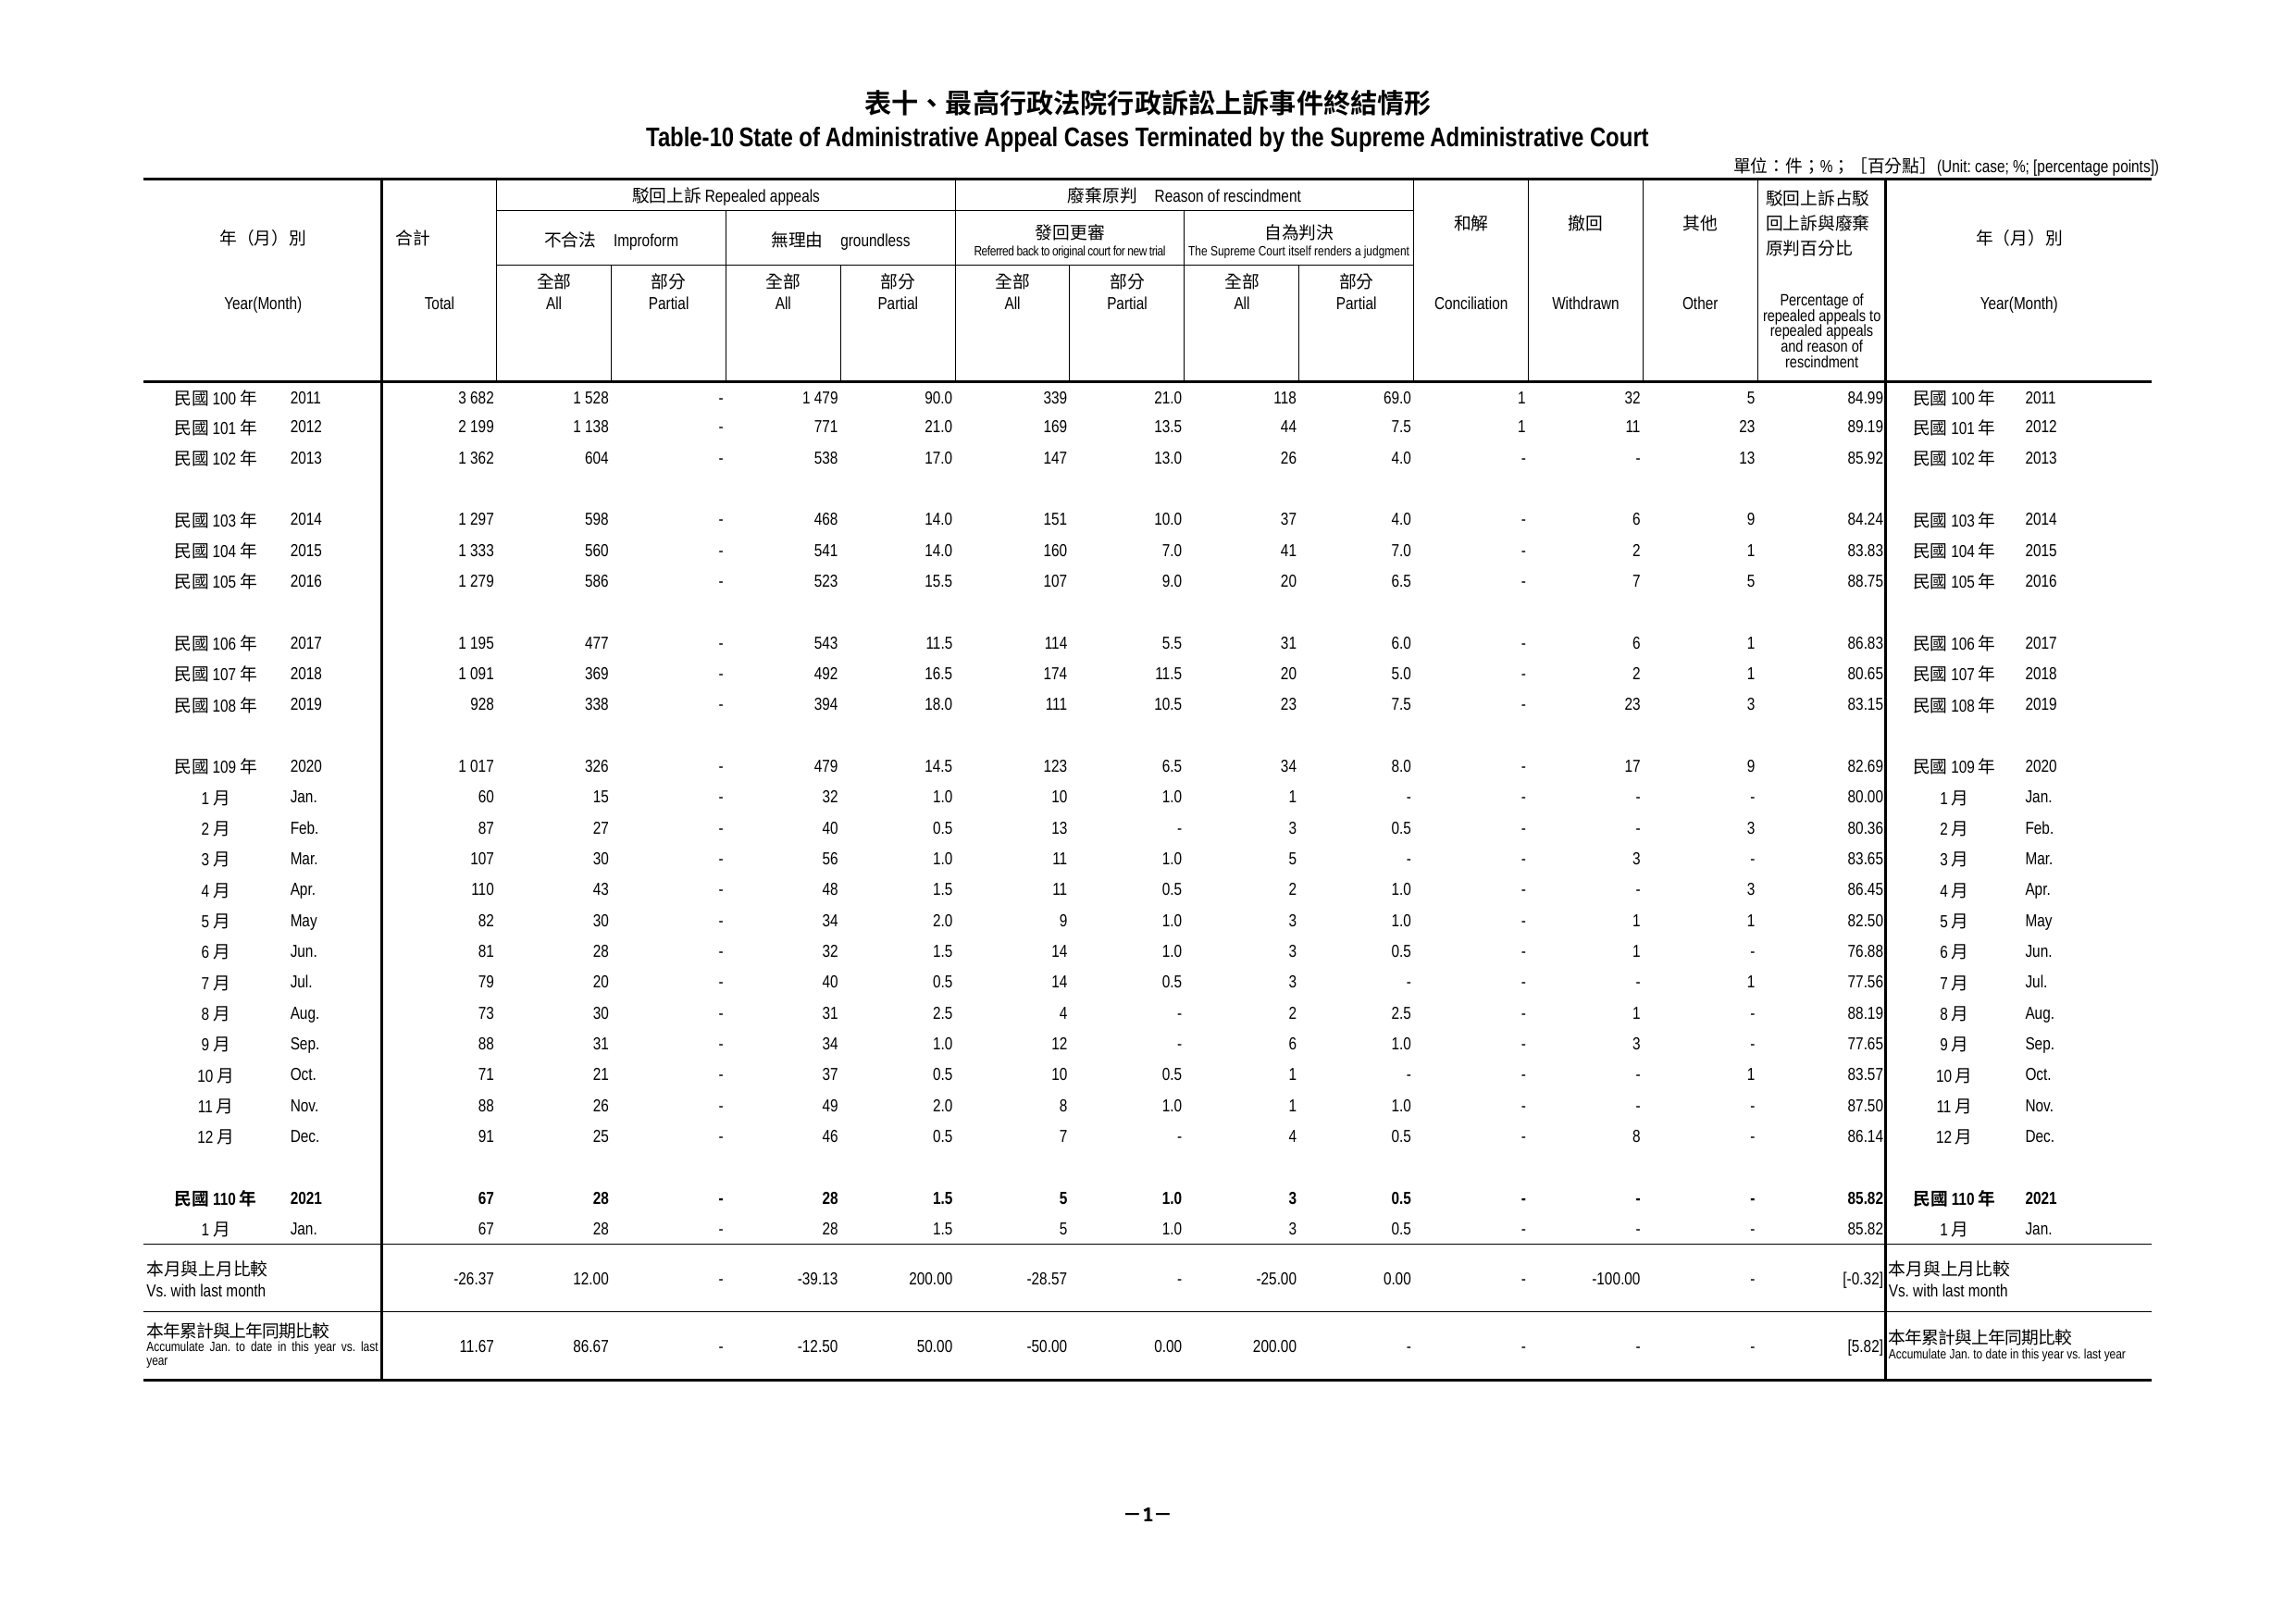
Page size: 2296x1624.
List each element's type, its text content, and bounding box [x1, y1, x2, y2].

table_cell Nov. [288, 1090, 380, 1121]
table_cell Mar. [288, 843, 380, 874]
table_cell 4 [1185, 1121, 1299, 1151]
table_cell 111 [955, 688, 1070, 720]
table_cell [611, 1151, 726, 1183]
table_cell 2015 [2022, 535, 2152, 565]
table_cell - [1414, 905, 1528, 936]
table_cell [726, 596, 840, 627]
table_cell 10.5 [1070, 688, 1185, 720]
table_cell 9.0 [1070, 565, 1185, 596]
table_cell 10 [955, 1059, 1070, 1090]
table_cell 1.0 [1299, 1028, 1413, 1059]
table_cell - [611, 936, 726, 966]
table_cell [1070, 1151, 1185, 1183]
table_cell [383, 596, 497, 627]
table_cell 2 [1185, 998, 1299, 1028]
table_cell - [1299, 1059, 1413, 1090]
table_cell 民國108年 [1887, 688, 2022, 720]
table_cell 14.0 [840, 535, 955, 565]
table_cell - [1414, 936, 1528, 966]
table_cell 全部 [1185, 266, 1298, 293]
table_cell Apr. [2022, 874, 2152, 905]
table_cell [143, 473, 288, 503]
table_cell 無理由 groundless [726, 211, 955, 265]
table_cell 3 [1185, 905, 1299, 936]
table_cell 1 [1414, 383, 1528, 411]
table_cell [955, 720, 1070, 750]
table_cell 20 [1185, 565, 1299, 596]
table_cell [726, 473, 840, 503]
table_cell 1 [1528, 998, 1643, 1028]
table_cell - [611, 1028, 726, 1059]
table_cell 30 [497, 998, 611, 1028]
table_cell 13 [955, 812, 1070, 843]
table_cell 67 [383, 1183, 497, 1213]
table_cell Dec. [288, 1121, 380, 1151]
table_cell -50.00 [955, 1312, 1070, 1379]
table_cell 114 [955, 627, 1070, 658]
table_cell 1月 [1887, 781, 2022, 812]
table_cell [726, 1151, 840, 1183]
table_cell Total [383, 293, 496, 380]
table_cell 8.0 [1299, 750, 1413, 781]
table_cell 87.50 [1757, 1090, 1884, 1121]
table_cell 3月 [143, 843, 288, 874]
table_cell 13 [1643, 442, 1757, 473]
table_cell 17.0 [840, 442, 955, 473]
table_cell Partial [1070, 293, 1184, 380]
table_cell 0.5 [1070, 966, 1185, 998]
table_cell 部分 [1070, 266, 1184, 293]
table_cell - [1070, 998, 1185, 1028]
table_cell 1.0 [1070, 936, 1185, 966]
table_cell 543 [726, 627, 840, 658]
table_cell 8 [955, 1090, 1070, 1121]
table_cell 民國104年 [143, 535, 288, 565]
table_cell [1185, 596, 1299, 627]
table_cell - [611, 565, 726, 596]
table_cell - [1414, 535, 1528, 565]
table_cell 771 [726, 411, 840, 442]
table_cell 82 [383, 905, 497, 936]
table_cell 11 [955, 874, 1070, 905]
table_cell Jan. [2022, 1213, 2152, 1244]
table_cell [1757, 720, 1884, 750]
table_cell - [1643, 1213, 1757, 1244]
table_cell - [1528, 442, 1643, 473]
table_cell 7.5 [1299, 411, 1413, 442]
table_cell 2月 [143, 812, 288, 843]
table_cell 2013 [2022, 442, 2152, 473]
table_cell 10月 [1887, 1059, 2022, 1090]
table_cell - [1643, 1090, 1757, 1121]
table_cell [1643, 1151, 1757, 1183]
table_cell 21.0 [840, 411, 955, 442]
table_cell 538 [726, 442, 840, 473]
table_cell 1.0 [1299, 1090, 1413, 1121]
table_cell [1299, 1151, 1413, 1183]
table_cell - [611, 1245, 726, 1311]
table_cell - [1414, 1059, 1528, 1090]
table_cell - [611, 874, 726, 905]
table_cell 11.5 [1070, 658, 1185, 688]
table_cell [288, 1151, 380, 1183]
table_cell 1 [1643, 1059, 1757, 1090]
table_cell - [1299, 1312, 1413, 1379]
table_cell 46 [726, 1121, 840, 1151]
table_cell - [1643, 998, 1757, 1028]
table_cell 1.0 [1070, 781, 1185, 812]
table_cell - [1414, 1245, 1528, 1311]
table_cell 6 [1528, 503, 1643, 535]
table_cell 民國100年 [143, 383, 288, 411]
table_cell 1 362 [383, 442, 497, 473]
table_cell 2.0 [840, 905, 955, 936]
table_cell 12月 [143, 1121, 288, 1151]
table_cell - [1414, 812, 1528, 843]
table_cell - [611, 1213, 726, 1244]
table_cell 1 [1643, 905, 1757, 936]
table_cell - [1528, 1213, 1643, 1244]
table_cell 本年累計與上年同期比較 Accumulate Jan. to date in this year vs. last year [1887, 1312, 2152, 1379]
table_cell 83.57 [1757, 1059, 1884, 1090]
table_cell 1月 [1887, 1213, 2022, 1244]
table_cell 0.5 [1299, 936, 1413, 966]
table_cell 2014 [288, 503, 380, 535]
table_cell 15.5 [840, 565, 955, 596]
table_cell [1414, 265, 1528, 293]
text Table-10 State of Administrative Appeal Cases Terminated by the Supreme Administrative Court [137, 121, 2159, 152]
table_cell - [611, 1121, 726, 1151]
table_cell [726, 720, 840, 750]
table_cell 1.0 [840, 1028, 955, 1059]
table_cell 28 [497, 936, 611, 966]
table_cell [1070, 720, 1185, 750]
table_cell 6 [1528, 627, 1643, 658]
table_cell 1.0 [1299, 905, 1413, 936]
table_cell 31 [1185, 627, 1299, 658]
table_cell 民國110年 [143, 1183, 288, 1213]
table_cell Withdrawn [1529, 293, 1643, 380]
table_cell 1 [1414, 411, 1528, 442]
table_cell 83.83 [1757, 535, 1884, 565]
table_header 其他 [1644, 180, 1757, 265]
table_cell 民國106年 [1887, 627, 2022, 658]
table_cell 3月 [1887, 843, 2022, 874]
table_cell - [1643, 1183, 1757, 1213]
table_cell 1 [1185, 1090, 1299, 1121]
table_cell 民國109年 [1887, 750, 2022, 781]
table_cell - [1528, 781, 1643, 812]
table_cell 民國107年 [143, 658, 288, 688]
table_cell - [611, 966, 726, 998]
table_cell 7月 [1887, 966, 2022, 998]
table_cell Jan. [2022, 781, 2152, 812]
table_cell 7.5 [1299, 688, 1413, 720]
table_cell 1月 [143, 1213, 288, 1244]
table_cell 369 [497, 658, 611, 688]
table_cell 1 479 [726, 383, 840, 411]
table_cell 民國101年 [143, 411, 288, 442]
table_cell 56 [726, 843, 840, 874]
table_cell 339 [955, 383, 1070, 411]
table_cell [955, 596, 1070, 627]
table_cell [288, 720, 380, 750]
table_cell Percentage of repealed appeals to repealed appeals and reason of rescindment [1758, 293, 1884, 380]
table_cell 338 [497, 688, 611, 720]
table_cell 20 [1185, 658, 1299, 688]
table_cell - [611, 535, 726, 565]
table_cell 1 [1643, 535, 1757, 565]
table_cell 2013 [288, 442, 380, 473]
table_cell - [1414, 1121, 1528, 1151]
table_cell [1887, 473, 2022, 503]
table_cell 1 [1528, 936, 1643, 966]
table_cell 全部 [497, 266, 611, 293]
table_cell - [1528, 812, 1643, 843]
table_cell 1 [1643, 627, 1757, 658]
table_cell 本月與上月比較 Vs. with last month [1887, 1245, 2152, 1311]
table_cell 34 [1185, 750, 1299, 781]
table_cell 12月 [1887, 1121, 2022, 1151]
table_cell 1 017 [383, 750, 497, 781]
table_cell 88 [383, 1090, 497, 1121]
table_cell 3 [1185, 812, 1299, 843]
table_cell Partial [612, 293, 726, 380]
table_cell - [1414, 1312, 1528, 1379]
table_cell Mar. [2022, 843, 2152, 874]
table_cell - [611, 411, 726, 442]
table_cell 11.67 [383, 1312, 497, 1379]
table_cell - [1414, 1028, 1528, 1059]
table_cell - [611, 750, 726, 781]
table_cell Other [1644, 293, 1757, 380]
table_cell - [1528, 1090, 1643, 1121]
table_cell Conciliation [1414, 293, 1528, 380]
table_cell 18.0 [840, 688, 955, 720]
table_cell Partial [1299, 293, 1413, 380]
table_cell 0.5 [840, 966, 955, 998]
table_cell - [611, 998, 726, 1028]
table_cell 1月 [143, 781, 288, 812]
table_cell - [611, 383, 726, 411]
table_cell 1.0 [1299, 874, 1413, 905]
table_cell 160 [955, 535, 1070, 565]
table_cell 492 [726, 658, 840, 688]
table_cell 1 297 [383, 503, 497, 535]
text 表十、最高行政法院行政訴訟上訴事件終結情形 [137, 82, 2159, 121]
table_cell 2021 [288, 1183, 380, 1213]
table_cell 5 [955, 1213, 1070, 1244]
table_cell 73 [383, 998, 497, 1028]
table_cell 85.82 [1757, 1213, 1884, 1244]
table_cell 2020 [2022, 750, 2152, 781]
table_cell May [288, 905, 380, 936]
table_cell [1887, 1151, 2022, 1183]
table_cell [288, 473, 380, 503]
table_cell [2022, 720, 2152, 750]
table_cell 1.5 [840, 1213, 955, 1244]
table_cell [1528, 1151, 1643, 1183]
table_cell - [611, 658, 726, 688]
table_cell 4月 [143, 874, 288, 905]
table_cell 26 [497, 1090, 611, 1121]
table_cell - [1414, 874, 1528, 905]
table_cell 1 [1643, 966, 1757, 998]
table_cell 28 [497, 1213, 611, 1244]
table_cell Sep. [2022, 1028, 2152, 1059]
table_cell 0.5 [1299, 1183, 1413, 1213]
table_cell All [726, 293, 840, 380]
table_cell 8月 [143, 998, 288, 1028]
table_cell 9 [1643, 750, 1757, 781]
table_cell [497, 596, 611, 627]
table_cell 76.88 [1757, 936, 1884, 966]
table_cell 1.0 [840, 781, 955, 812]
table_cell -25.00 [1185, 1245, 1299, 1311]
table_cell [1758, 265, 1884, 293]
table_cell 11月 [143, 1090, 288, 1121]
table_cell 23 [1643, 411, 1757, 442]
table_cell 0.5 [1070, 1059, 1185, 1090]
table_cell 32 [726, 781, 840, 812]
table_cell 12.00 [497, 1245, 611, 1311]
table_cell [1529, 265, 1643, 293]
table_cell 28 [497, 1183, 611, 1213]
table_cell [611, 720, 726, 750]
table_cell 1.0 [840, 843, 955, 874]
table_cell [1528, 720, 1643, 750]
table_cell 69.0 [1299, 383, 1413, 411]
table_cell 1.0 [1070, 905, 1185, 936]
table_cell 0.00 [1299, 1245, 1413, 1311]
table_cell Sep. [288, 1028, 380, 1059]
table_cell [143, 1151, 288, 1183]
table_cell 88.19 [1757, 998, 1884, 1028]
table_cell - [1299, 781, 1413, 812]
table_cell 32 [726, 936, 840, 966]
table_cell [497, 473, 611, 503]
table_cell Feb. [2022, 812, 2152, 843]
table_cell May [2022, 905, 2152, 936]
table_cell 6.0 [1299, 627, 1413, 658]
table_cell - [1070, 1121, 1185, 1151]
table_cell 28 [726, 1213, 840, 1244]
table_header 年（月）別 [143, 180, 380, 293]
table_cell 12 [955, 1028, 1070, 1059]
table_cell - [1414, 503, 1528, 535]
table_cell [840, 720, 955, 750]
table_cell 不合法 Improform [497, 211, 726, 265]
table_cell 118 [1185, 383, 1299, 411]
table_cell 49 [726, 1090, 840, 1121]
table_cell 928 [383, 688, 497, 720]
table_cell 80.65 [1757, 658, 1884, 688]
table_cell Jan. [288, 1213, 380, 1244]
table_cell -100.00 [1528, 1245, 1643, 1311]
table_cell 3 [1528, 1028, 1643, 1059]
table_cell 6 [1185, 1028, 1299, 1059]
table_cell [955, 473, 1070, 503]
table_cell 1.0 [1070, 843, 1185, 874]
table_cell - [611, 812, 726, 843]
table_cell - [1414, 658, 1528, 688]
table_cell 25 [497, 1121, 611, 1151]
table_cell 174 [955, 658, 1070, 688]
table_cell 3 [1643, 874, 1757, 905]
table_cell 部分 [612, 266, 726, 293]
table_cell Dec. [2022, 1121, 2152, 1151]
table_cell 479 [726, 750, 840, 781]
table_cell 11.5 [840, 627, 955, 658]
table_cell 32 [1528, 383, 1643, 411]
table_cell 4月 [1887, 874, 2022, 905]
table_cell - [611, 905, 726, 936]
table_cell - [611, 843, 726, 874]
table_cell [383, 473, 497, 503]
table_cell - [1528, 966, 1643, 998]
text 單位：件；%；［百分點］(Unit: case; %; [percentage points]) [137, 152, 2159, 178]
table_cell [1299, 473, 1413, 503]
table_cell 15 [497, 781, 611, 812]
table_cell [840, 473, 955, 503]
table_cell 86.83 [1757, 627, 1884, 658]
table_cell 2.5 [1299, 998, 1413, 1028]
table_cell - [1414, 750, 1528, 781]
table_cell - [611, 1312, 726, 1379]
table_cell 2018 [288, 658, 380, 688]
table_cell 84.24 [1757, 503, 1884, 535]
table_cell [1757, 596, 1884, 627]
table_cell 0.00 [1070, 1312, 1185, 1379]
table_cell -12.50 [726, 1312, 840, 1379]
table_cell - [1414, 781, 1528, 812]
table_cell Apr. [288, 874, 380, 905]
table_cell 2 [1185, 874, 1299, 905]
table_cell 1.0 [1070, 1213, 1185, 1244]
table_cell 1.5 [840, 936, 955, 966]
table_cell 1.5 [840, 1183, 955, 1213]
table_cell 9月 [1887, 1028, 2022, 1059]
table_cell [1887, 720, 2022, 750]
table_cell 民國103年 [1887, 503, 2022, 535]
table_cell 部分 [841, 266, 955, 293]
table_cell All [497, 293, 611, 380]
table_cell 200.00 [840, 1245, 955, 1311]
table_cell 81 [383, 936, 497, 966]
table_cell 13.0 [1070, 442, 1185, 473]
table_cell Year(Month) [1887, 293, 2152, 380]
table_cell [288, 596, 380, 627]
table_cell 14.0 [840, 503, 955, 535]
table_cell - [1643, 843, 1757, 874]
table_cell 83.65 [1757, 843, 1884, 874]
table_cell [611, 473, 726, 503]
table_cell 34 [726, 1028, 840, 1059]
table_cell 147 [955, 442, 1070, 473]
table_cell - [1643, 1312, 1757, 1379]
table_cell [1643, 596, 1757, 627]
table_cell 0.5 [1299, 1121, 1413, 1151]
table_cell - [1528, 1059, 1643, 1090]
table_cell 169 [955, 411, 1070, 442]
table_cell - [1070, 1028, 1185, 1059]
table_cell - [611, 1090, 726, 1121]
table_cell 1 195 [383, 627, 497, 658]
table_cell 2014 [2022, 503, 2152, 535]
table_cell 11 [955, 843, 1070, 874]
table_cell 1 091 [383, 658, 497, 688]
table_cell 80.36 [1757, 812, 1884, 843]
table_cell 7 [955, 1121, 1070, 1151]
table_cell [1528, 596, 1643, 627]
table_cell 107 [955, 565, 1070, 596]
table_cell 586 [497, 565, 611, 596]
table_cell 民國105年 [143, 565, 288, 596]
table_cell [143, 720, 288, 750]
table_cell [1070, 596, 1185, 627]
table_cell 80.00 [1757, 781, 1884, 812]
table_cell Aug. [288, 998, 380, 1028]
table_cell 34 [726, 905, 840, 936]
table_cell 民國107年 [1887, 658, 2022, 688]
table_cell - [611, 627, 726, 658]
table_cell 83.15 [1757, 688, 1884, 720]
table_cell 21.0 [1070, 383, 1185, 411]
table_cell - [1414, 627, 1528, 658]
table_cell 2019 [2022, 688, 2152, 720]
table_cell 3 682 [383, 383, 497, 411]
table_cell 13.5 [1070, 411, 1185, 442]
table_cell 6月 [143, 936, 288, 966]
table_cell 1.0 [1070, 1183, 1185, 1213]
table_cell 26 [1185, 442, 1299, 473]
table_cell 部分 [1299, 266, 1413, 293]
table_cell 86.45 [1757, 874, 1884, 905]
table_cell 88 [383, 1028, 497, 1059]
table_cell 86.67 [497, 1312, 611, 1379]
table_cell - [1414, 966, 1528, 998]
table_cell 1.5 [840, 874, 955, 905]
table_cell 6.5 [1299, 565, 1413, 596]
table_cell 87 [383, 812, 497, 843]
table_cell [1299, 720, 1413, 750]
table_cell 82.50 [1757, 905, 1884, 936]
table_cell 79 [383, 966, 497, 998]
table_cell - [1528, 874, 1643, 905]
table_cell 5.5 [1070, 627, 1185, 658]
table_header 駁回上訴Repealed appeals [497, 180, 955, 210]
table_cell 2.0 [840, 1090, 955, 1121]
table_header 年（月）別 [1887, 180, 2152, 293]
table_cell Jun. [288, 936, 380, 966]
table_cell [840, 596, 955, 627]
table_cell 1 [1185, 781, 1299, 812]
table_cell [1414, 720, 1528, 750]
table_cell - [1414, 565, 1528, 596]
table_cell 7.0 [1299, 535, 1413, 565]
table_cell 2015 [288, 535, 380, 565]
table_cell [955, 1151, 1070, 1183]
table_cell 85.82 [1757, 1183, 1884, 1213]
table_cell 0.5 [1299, 1213, 1413, 1244]
table_cell 5月 [1887, 905, 2022, 936]
table_cell - [611, 442, 726, 473]
table_header 駁回上訴占駁回上訴與廢棄原判百分比 [1758, 180, 1884, 265]
table_cell [-0.32] [1757, 1245, 1884, 1311]
table_cell 3 [1185, 936, 1299, 966]
table_cell 1.0 [1070, 1090, 1185, 1121]
table_cell 84.99 [1757, 383, 1884, 411]
table_cell 5 [1643, 565, 1757, 596]
table_cell [383, 1151, 497, 1183]
table_cell 2.5 [840, 998, 955, 1028]
table_cell [1643, 720, 1757, 750]
table_cell Jul. [288, 966, 380, 998]
table_cell 200.00 [1185, 1312, 1299, 1379]
table_cell 123 [955, 750, 1070, 781]
table_cell 2 [1528, 535, 1643, 565]
table_cell 2011 [2022, 383, 2152, 411]
table_cell [1299, 596, 1413, 627]
table_cell [497, 1151, 611, 1183]
table_cell 598 [497, 503, 611, 535]
table_cell 5 [1185, 843, 1299, 874]
table_cell 110 [383, 874, 497, 905]
table_cell 14 [955, 966, 1070, 998]
table_cell 1 [1643, 658, 1757, 688]
table_cell 20 [497, 966, 611, 998]
table_cell Aug. [2022, 998, 2152, 1028]
table_cell 1 [1528, 905, 1643, 936]
table_cell 3 [1528, 843, 1643, 874]
table_cell 2021 [2022, 1183, 2152, 1213]
table_cell 11 [1528, 411, 1643, 442]
table_cell - [1414, 1213, 1528, 1244]
table_cell Jul. [2022, 966, 2152, 998]
table_cell Oct. [288, 1059, 380, 1090]
table_cell 2018 [2022, 658, 2152, 688]
table_cell 2017 [2022, 627, 2152, 658]
table_cell 2017 [288, 627, 380, 658]
table_cell - [1643, 781, 1757, 812]
table_cell [143, 596, 288, 627]
table_cell Feb. [288, 812, 380, 843]
table_cell 2 199 [383, 411, 497, 442]
table_cell 全部 [956, 266, 1069, 293]
table_cell - [611, 688, 726, 720]
table_cell 21 [497, 1059, 611, 1090]
table_cell 民國109年 [143, 750, 288, 781]
table_cell 77.65 [1757, 1028, 1884, 1059]
table_cell [1643, 473, 1757, 503]
table_cell [2022, 473, 2152, 503]
table_cell Year(Month) [143, 293, 380, 380]
table_cell 37 [726, 1059, 840, 1090]
table_cell 6.5 [1070, 750, 1185, 781]
table_cell 3 [1185, 1183, 1299, 1213]
table_cell 1 138 [497, 411, 611, 442]
table_cell 9月 [143, 1028, 288, 1059]
table_cell 11月 [1887, 1090, 2022, 1121]
table_cell 3 [1643, 812, 1757, 843]
table_cell - [1643, 936, 1757, 966]
table_cell 0.5 [1299, 812, 1413, 843]
table_cell 0.5 [840, 812, 955, 843]
table_cell - [1643, 1028, 1757, 1059]
table_cell 43 [497, 874, 611, 905]
table_cell 9 [1643, 503, 1757, 535]
table_cell Jan. [288, 781, 380, 812]
table_cell 3 [1185, 966, 1299, 998]
table_cell 7月 [143, 966, 288, 998]
table_cell 5月 [143, 905, 288, 936]
table_cell 151 [955, 503, 1070, 535]
table_header 合計 [383, 180, 496, 293]
table_cell 民國103年 [143, 503, 288, 535]
table_cell 民國100年 [1887, 383, 2022, 411]
table_cell [2022, 1151, 2152, 1183]
table_cell 全部 [726, 266, 840, 293]
table_cell 2019 [288, 688, 380, 720]
table_cell - [1528, 1312, 1643, 1379]
table_cell 5.0 [1299, 658, 1413, 688]
table_cell 本月與上月比較 Vs. with last month [143, 1245, 380, 1311]
table_cell - [1299, 966, 1413, 998]
table_cell All [956, 293, 1069, 380]
table_cell 17 [1528, 750, 1643, 781]
table_cell 6月 [1887, 936, 2022, 966]
table_cell 2020 [288, 750, 380, 781]
table_cell [1414, 596, 1528, 627]
table_cell - [1528, 1183, 1643, 1213]
table_cell 3 [1185, 1213, 1299, 1244]
table_cell - [611, 781, 726, 812]
table_cell 4 [955, 998, 1070, 1028]
table_cell Partial [841, 293, 955, 380]
table_cell - [1414, 843, 1528, 874]
table_cell [1757, 1151, 1884, 1183]
table_cell 27 [497, 812, 611, 843]
table_cell 560 [497, 535, 611, 565]
table_cell - [1414, 1183, 1528, 1213]
table_cell 10月 [143, 1059, 288, 1090]
table_cell 2月 [1887, 812, 2022, 843]
table_cell 2 [1528, 658, 1643, 688]
table_cell 民國106年 [143, 627, 288, 658]
table_cell 4.0 [1299, 503, 1413, 535]
table_cell 14 [955, 936, 1070, 966]
table_cell 31 [497, 1028, 611, 1059]
table_cell 民國101年 [1887, 411, 2022, 442]
table_cell [1644, 265, 1757, 293]
table_cell - [1643, 1121, 1757, 1151]
table_cell 1 279 [383, 565, 497, 596]
table_cell 91 [383, 1121, 497, 1151]
table_cell - [1414, 1090, 1528, 1121]
table_cell Oct. [2022, 1059, 2152, 1090]
table_cell - [611, 1183, 726, 1213]
table_cell [1185, 1151, 1299, 1183]
table_cell 自為判決 The Supreme Court itself renders a judgment [1185, 211, 1413, 265]
table_cell - [1643, 1245, 1757, 1311]
table_cell [1185, 473, 1299, 503]
table_cell [1414, 1151, 1528, 1183]
table_cell 28 [726, 1183, 840, 1213]
table_cell 477 [497, 627, 611, 658]
table_cell 30 [497, 843, 611, 874]
table_cell 民國110年 [1887, 1183, 2022, 1213]
table_cell [5.82] [1757, 1312, 1884, 1379]
table_cell Jun. [2022, 936, 2152, 966]
table_cell 541 [726, 535, 840, 565]
table_cell [497, 720, 611, 750]
table_cell [840, 1151, 955, 1183]
table_cell [2022, 596, 2152, 627]
table_cell 1 528 [497, 383, 611, 411]
table_cell - [611, 503, 726, 535]
table_cell 77.56 [1757, 966, 1884, 998]
table_cell 30 [497, 905, 611, 936]
table_cell [1414, 473, 1528, 503]
table_cell 5 [1643, 383, 1757, 411]
table_cell 7 [1528, 565, 1643, 596]
table_cell 41 [1185, 535, 1299, 565]
table_cell 10 [955, 781, 1070, 812]
table_cell 1 [1185, 1059, 1299, 1090]
table_cell 8月 [1887, 998, 2022, 1028]
table_cell 40 [726, 812, 840, 843]
table_cell 2016 [2022, 565, 2152, 596]
table_cell 326 [497, 750, 611, 781]
table_cell 2012 [2022, 411, 2152, 442]
table_cell - [1414, 688, 1528, 720]
table_cell 37 [1185, 503, 1299, 535]
table_cell 50.00 [840, 1312, 955, 1379]
table_cell 民國105年 [1887, 565, 2022, 596]
table_cell 發回更審 Referred back to original court for new trial [956, 211, 1184, 265]
table_cell 40 [726, 966, 840, 998]
table_cell 82.69 [1757, 750, 1884, 781]
table_cell 8 [1528, 1121, 1643, 1151]
table_cell 民國108年 [143, 688, 288, 720]
table_cell 23 [1528, 688, 1643, 720]
table_cell 0.5 [840, 1059, 955, 1090]
table_cell 0.5 [1070, 874, 1185, 905]
table_cell - [1070, 812, 1185, 843]
table_cell 86.14 [1757, 1121, 1884, 1151]
table_cell -28.57 [955, 1245, 1070, 1311]
table_cell 468 [726, 503, 840, 535]
table_cell All [1185, 293, 1298, 380]
table_cell 23 [1185, 688, 1299, 720]
table_cell Nov. [2022, 1090, 2152, 1121]
table_cell - [611, 1059, 726, 1090]
table_cell 523 [726, 565, 840, 596]
table_cell [383, 720, 497, 750]
table_cell [1185, 720, 1299, 750]
table_cell 本年累計與上年同期比較 Accumulate Jan. to date in this year vs. last year [143, 1312, 380, 1379]
table_cell 5 [955, 1183, 1070, 1213]
table_cell [611, 596, 726, 627]
table_cell 89.19 [1757, 411, 1884, 442]
table_cell 民國104年 [1887, 535, 2022, 565]
table_header 廢棄原判 Reason of rescindment [956, 180, 1413, 210]
table_cell [1757, 473, 1884, 503]
table_cell -26.37 [383, 1245, 497, 1311]
table_cell 394 [726, 688, 840, 720]
table_cell 4.0 [1299, 442, 1413, 473]
table_cell 90.0 [840, 383, 955, 411]
table_cell 3 [1643, 688, 1757, 720]
table_cell 7.0 [1070, 535, 1185, 565]
table_cell - [1299, 843, 1413, 874]
table_cell 2011 [288, 383, 380, 411]
table_header 和解 [1414, 180, 1528, 265]
table_cell 88.75 [1757, 565, 1884, 596]
table_cell 0.5 [840, 1121, 955, 1151]
table_cell 16.5 [840, 658, 955, 688]
table_cell 2016 [288, 565, 380, 596]
table_cell 1 333 [383, 535, 497, 565]
table_cell 14.5 [840, 750, 955, 781]
table_cell - [1414, 442, 1528, 473]
table_cell 71 [383, 1059, 497, 1090]
table_cell - [1070, 1245, 1185, 1311]
table_cell 67 [383, 1213, 497, 1244]
table_cell 107 [383, 843, 497, 874]
table_cell 民國102年 [1887, 442, 2022, 473]
table_cell [1070, 473, 1185, 503]
table_cell 60 [383, 781, 497, 812]
table_cell 31 [726, 998, 840, 1028]
table_cell 2012 [288, 411, 380, 442]
table_cell 民國102年 [143, 442, 288, 473]
table_header 撤回 [1529, 180, 1643, 265]
table_cell 9 [955, 905, 1070, 936]
table_cell - [1414, 998, 1528, 1028]
table_cell 44 [1185, 411, 1299, 442]
table_cell 48 [726, 874, 840, 905]
table_cell 85.92 [1757, 442, 1884, 473]
table_cell 604 [497, 442, 611, 473]
table_cell [1528, 473, 1643, 503]
table_cell [1887, 596, 2022, 627]
table_cell -39.13 [726, 1245, 840, 1311]
table_cell 10.0 [1070, 503, 1185, 535]
